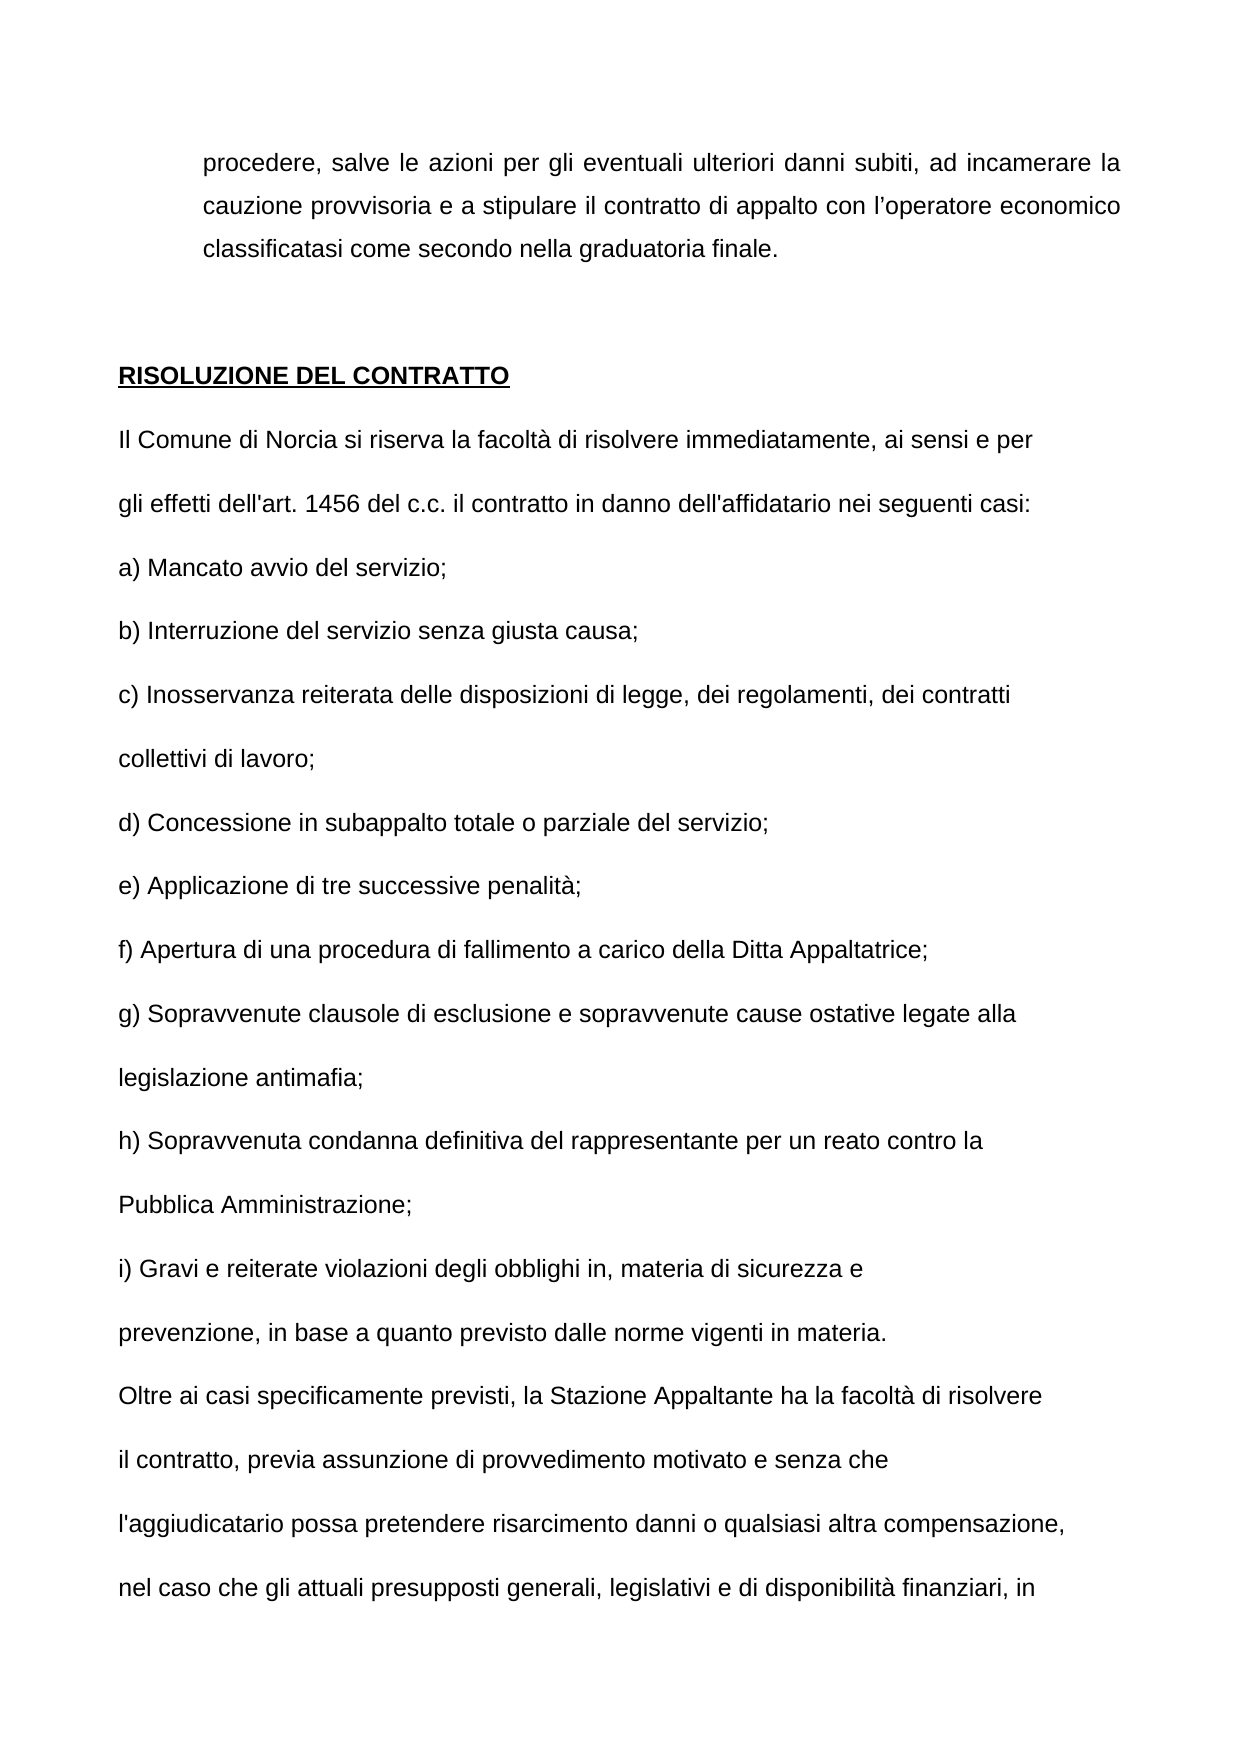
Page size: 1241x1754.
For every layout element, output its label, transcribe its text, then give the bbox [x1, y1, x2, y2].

text Pubblica Amministrazione; [118, 1190, 1122, 1219]
text a) Mancato avvio del servizio; [118, 553, 1122, 581]
text b) Interruzione del servizio senza giusta causa; [118, 616, 1122, 645]
text Il Comune di Norcia si riserva la facoltà di risolvere immediatamente, ai sensi e per [118, 425, 1122, 454]
text collettivi di lavoro; [118, 744, 1122, 773]
text nel caso che gli attuali presupposti generali, legislativi e di disponibilità finanziari, in [118, 1573, 1122, 1601]
text d) Concessione in subappalto totale o parziale del servizio; [118, 808, 1122, 836]
text legislazione antimafia; [118, 1063, 1122, 1091]
text g) Sopravvenute clausole di esclusione e sopravvenute cause ostative legate alla [118, 999, 1122, 1028]
text RISOLUZIONE DEL CONTRATTO [118, 361, 1122, 390]
text Oltre ai casi specificamente previsti, la Stazione Appaltante ha la facoltà di risolvere [118, 1381, 1122, 1410]
text f) Apertura di una procedura di fallimento a carico della Ditta Appaltatrice; [118, 935, 1122, 964]
text il contratto, previa assunzione di provvedimento motivato e senza che [118, 1445, 1122, 1474]
text prevenzione, in base a quanto previsto dalle norme vigenti in materia. [118, 1318, 1122, 1346]
text gli effetti dell'art. 1456 del c.c. il contratto in danno dell'affidatario nei seguenti casi: [118, 489, 1122, 518]
text l'aggiudicatario possa pretendere risarcimento danni o qualsiasi altra compensazione, [118, 1509, 1122, 1538]
text e) Applicazione di tre successive penalità; [118, 871, 1122, 900]
text i) Gravi e reiterate violazioni degli obblighi in, materia di sicurezza e [118, 1254, 1122, 1283]
text c) Inosservanza reiterata delle disposizioni di legge, dei regolamenti, dei contratti [118, 680, 1122, 709]
text h) Sopravvenuta condanna definitiva del rappresentante per un reato contro la [118, 1126, 1122, 1155]
list procedere, salve le azioni per gli eventuali ulteriori danni subiti, ad incamerare la cauzione provvisoria e a stipulare il contratto di appalto con l’operatore economico classificatasi come secondo nella graduatoria finale. [165, 148, 1122, 263]
